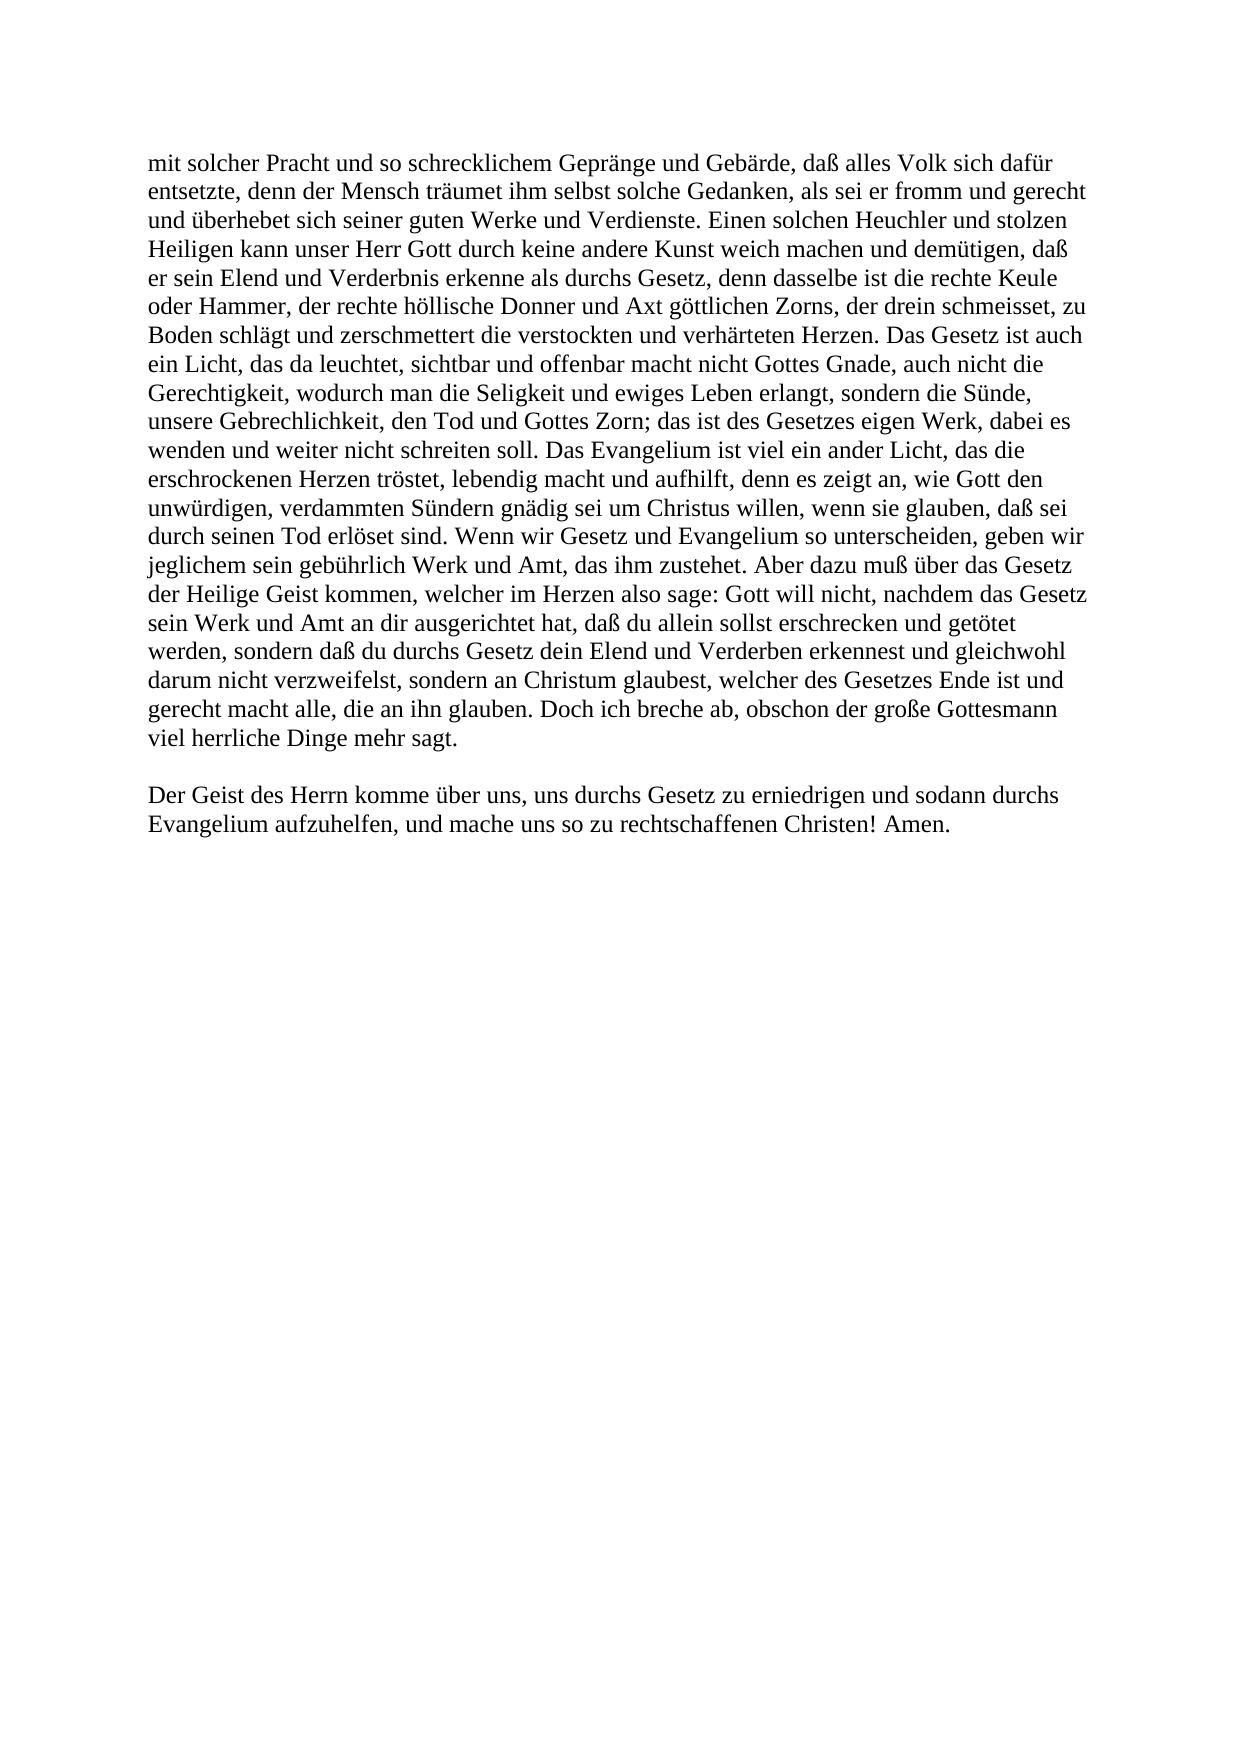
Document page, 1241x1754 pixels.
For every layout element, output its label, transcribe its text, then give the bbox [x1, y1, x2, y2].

text Der Geist des Herrn komme über uns, uns durchs Gesetz zu erniedrigen und sodann durchs Evangelium aufzuhelfen, und mache uns so zu rechtschaffenen Christen! Amen. [148, 781, 1093, 838]
text mit solcher Pracht und so schrecklichem Gepränge und Gebärde, daß alles Volk sich dafür entsetzte, denn der Mensch träumet ihm selbst solche Gedanken, als sei er fromm und gerecht und überhebet sich seiner guten Werke und Verdienste. Einen solchen Heuchler und stolzen Heiligen kann unser Herr Gott durch keine andere Kunst weich machen und demütigen, daß er sein Elend und Verderbnis erkenne als durchs Gesetz, denn dasselbe ist die rechte Keule oder Hammer, der rechte höllische Donner und Axt göttlichen Zorns, der drein schmeisset, zu Boden schlägt und zerschmettert die verstockten und verhärteten Herzen. Das Gesetz ist auch ein Licht, das da leuchtet, sichtbar und offenbar macht nicht Gottes Gnade, auch nicht die Gerechtigkeit, wodurch man die Seligkeit und ewiges Leben erlangt, sondern die Sünde, unsere Gebrechlichkeit, den Tod und Gottes Zorn; das ist des Gesetzes eigen Werk, dabei es wenden und weiter nicht schreiten soll. Das Evangelium ist viel ein ander Licht, das die erschrockenen Herzen tröstet, lebendig macht und aufhilft, denn es zeigt an, wie Gott den unwürdigen, verdammten Sündern gnädig sei um Christus willen, wenn sie glauben, daß sei durch seinen Tod erlöset sind. Wenn wir Gesetz und Evangelium so unterscheiden, geben wir jeglichem sein gebührlich Werk und Amt, das ihm zustehet. Aber dazu muß über das Gesetz der Heilige Geist kommen, welcher im Herzen also sage: Gott will nicht, nachdem das Gesetz sein Werk und Amt an dir ausgerichtet hat, daß du allein sollst erschrecken und getötet werden, sondern daß du durchs Gesetz dein Elend und Verderben erkennest und gleichwohl darum nicht verzweifelst, sondern an Christum glaubest, welcher des Gesetzes Ende ist und gerecht macht alle, die an ihn glauben. Doch ich breche ab, obschon der große Gottesmann viel herrliche Dinge mehr sagt. [148, 148, 1093, 751]
